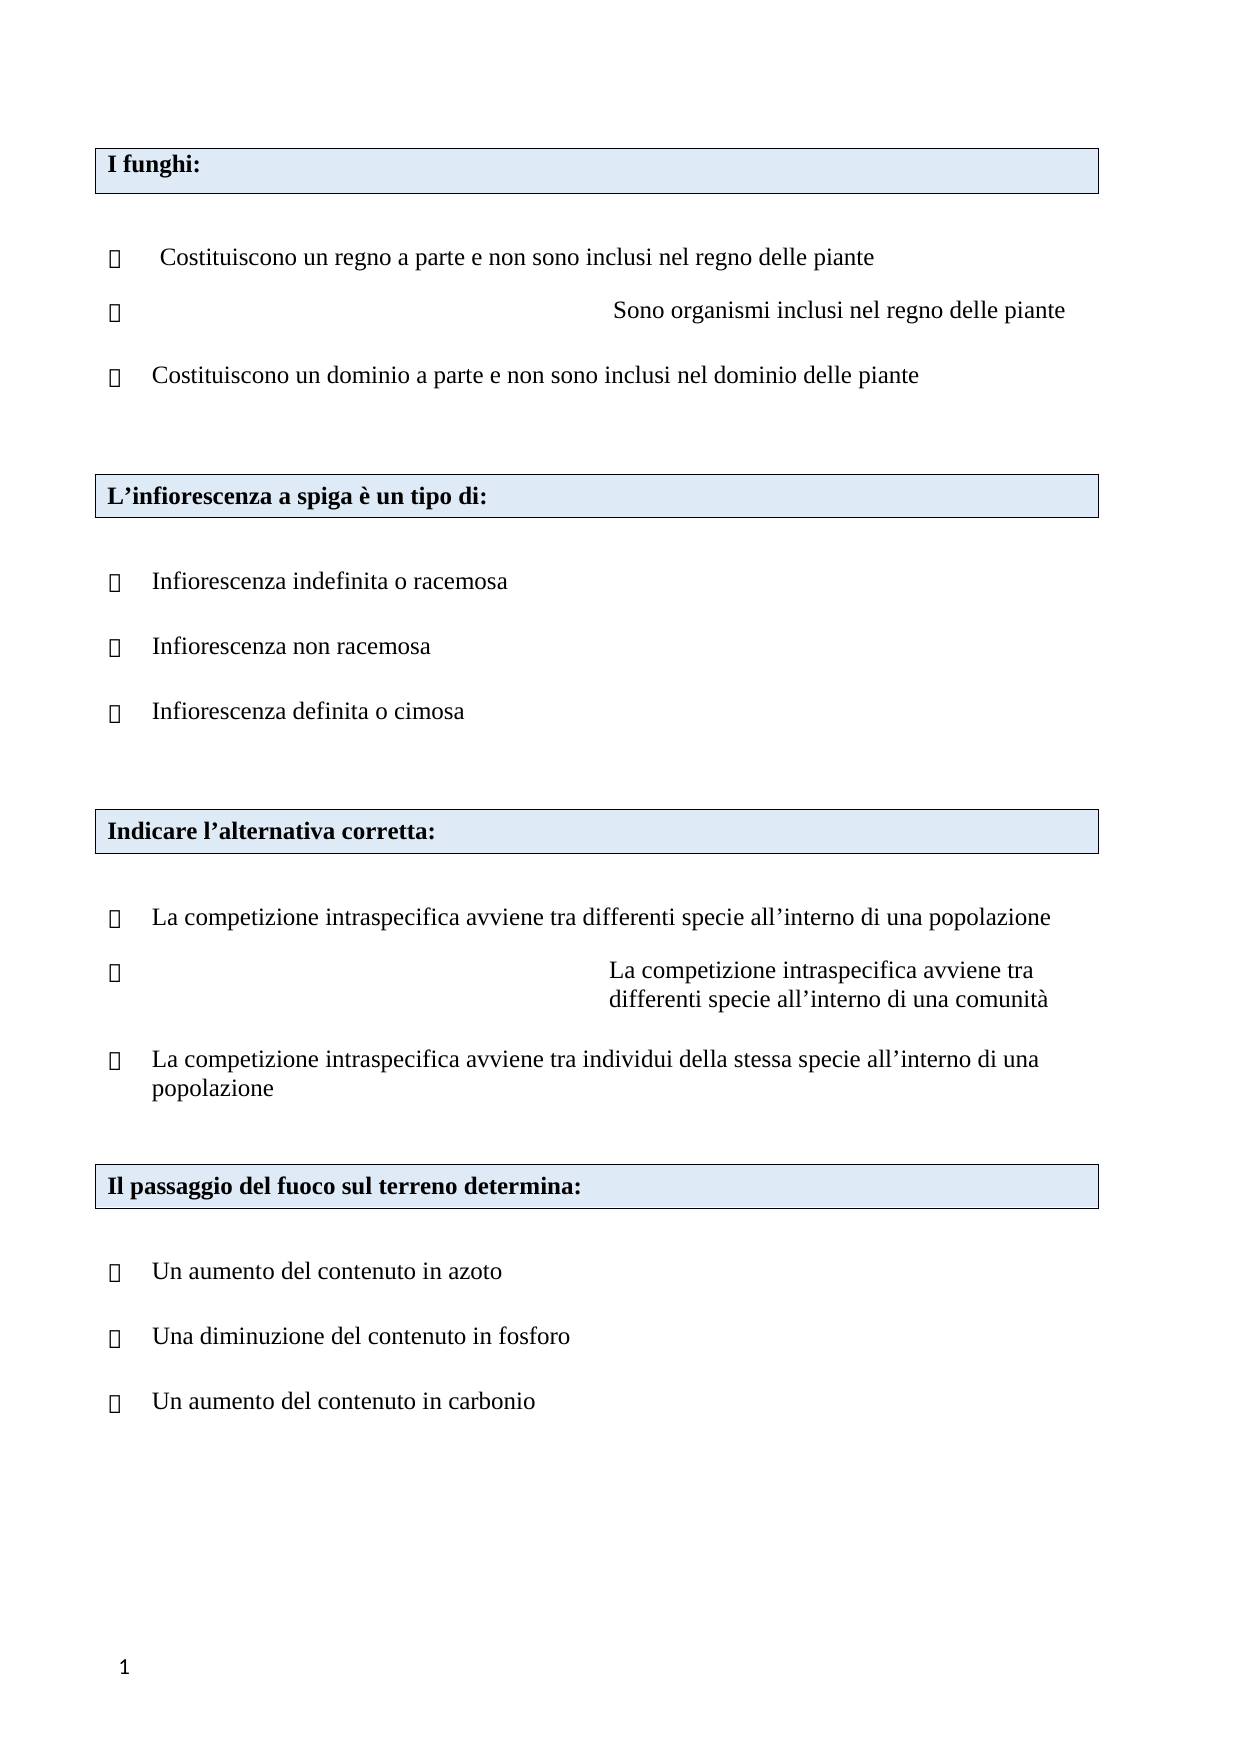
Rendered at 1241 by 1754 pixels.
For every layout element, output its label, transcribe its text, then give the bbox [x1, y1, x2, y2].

table_header Costituiscono un dominio a parte e non sono inclusi nel dominio delle piante [140, 361, 1100, 395]
table_header L’infiorescenza a spiga è un tipo di: [96, 475, 1098, 517]
table_header  [96, 1321, 141, 1355]
table_header La competizione intraspecifica avviene tra differenti specie all’interno di una popolazione [140, 902, 1100, 955]
table_cell  [96, 955, 598, 1013]
table_cell La competizione intraspecifica avviene tra differenti specie all’interno di una comunità [598, 955, 1100, 1013]
table_cell Sono organismi inclusi nel regno delle piante [602, 296, 1107, 329]
table_header Indicare l’alternativa corretta: [96, 810, 1098, 853]
table_header I funghi: [96, 149, 1098, 193]
table_header Una diminuzione del contenuto in fosforo [141, 1321, 1066, 1355]
table_header  [96, 1044, 140, 1101]
table_cell  [96, 296, 602, 329]
table_header Infiorescenza non racemosa [141, 631, 1066, 665]
table_header Costituiscono un regno a parte e non sono inclusi nel regno delle piante [148, 242, 1107, 296]
table_header Il passaggio del fuoco sul terreno determina: [96, 1165, 1098, 1207]
table_header  [96, 1386, 140, 1420]
table_header  [96, 696, 140, 730]
table_header  [96, 631, 141, 665]
table_header La competizione intraspecifica avviene tra individui della stessa specie all’interno di una popolazione [140, 1044, 1100, 1101]
table_header Un aumento del contenuto in carbonio [140, 1386, 1100, 1420]
table_header  [96, 1256, 140, 1290]
table_header  [96, 242, 148, 296]
table_header Infiorescenza indefinita o racemosa [140, 566, 1100, 600]
table_header  [96, 361, 140, 395]
table_header  [96, 902, 140, 955]
table_header Un aumento del contenuto in azoto [140, 1256, 1100, 1290]
table_header Infiorescenza definita o cimosa [140, 696, 1100, 730]
table_header  [96, 566, 140, 600]
